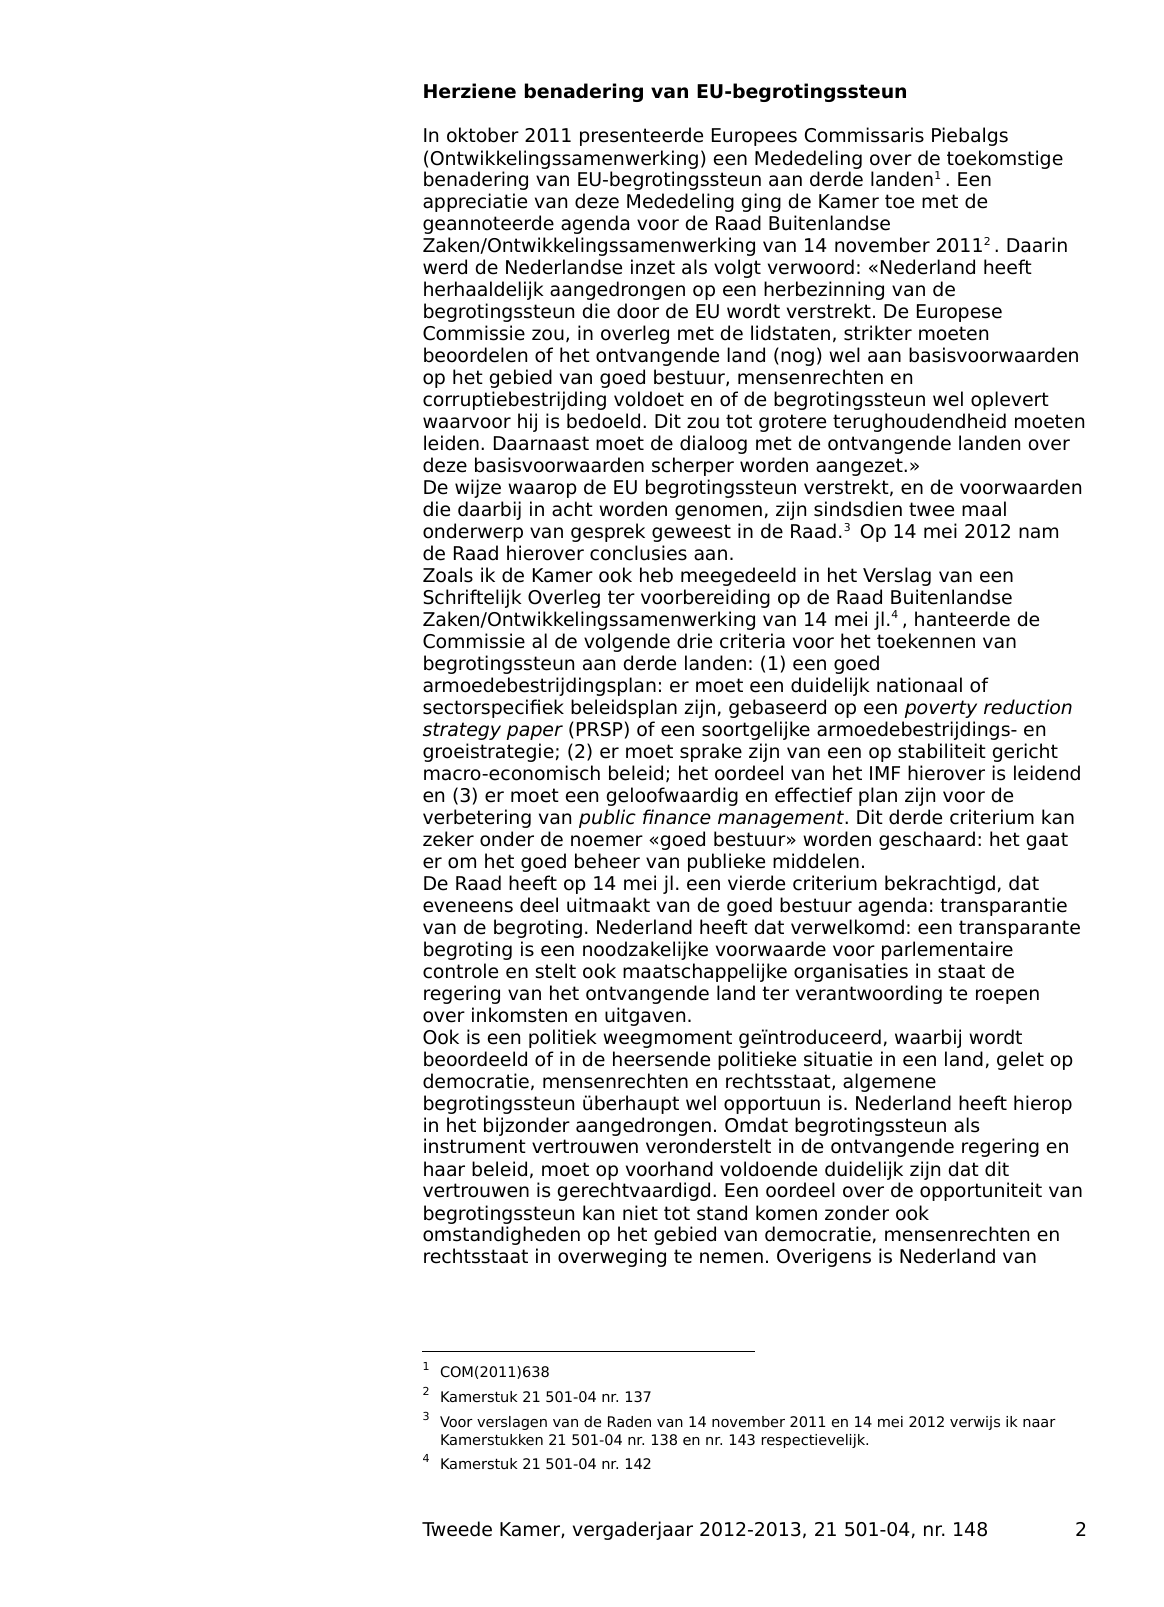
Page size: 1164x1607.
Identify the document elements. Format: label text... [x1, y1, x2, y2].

text Voor verslagen van de Raden van 14 november 2011 en 14 mei 2012 verwijs ik naar Kamerstukken 21 501-04 nr. 138 en nr. 143 respectievelijk. [422, 1410, 1087, 1449]
text Ook is een politiek weegmoment geïntroduceerd, waarbij wordt beoordeeld of in de heersende politieke situatie in een land, gelet op democratie, mensenrechten en rechtsstaat, algemene begrotingssteun überhaupt wel opportuun is. Nederland heeft hierop in het bijzonder aangedrongen. Omdat begrotingssteun als instrument vertrouwen veronderstelt in de ontvangende regering en haar beleid, moet op voorhand voldoende duidelijk zijn dat dit vertrouwen is gerechtvaardigd. Een oordeel over de opportuniteit van begrotingssteun kan niet tot stand komen zonder ook omstandigheden op het gebied van democratie, mensenrechten en rechtsstaat in overweging te nemen. Overigens is Nederland van [422, 1027, 1087, 1268]
text Zoals ik de Kamer ook heb meegedeeld in het Verslag van een Schriftelijk Overleg ter voorbereiding op de Raad Buitenlandse Zaken/Ontwikkelingssamenwerking van 14 mei jl., hanteerde de Commissie al de volgende drie criteria voor het toekennen van begrotingssteun aan derde landen: (1) een goed armoedebestrijdingsplan: er moet een duidelijk nationaal of sectorspecifiek beleidsplan zijn, gebaseerd op een poverty reduction strategy paper (PRSP) of een soortgelijke armoedebestrijdings- en groeistrategie; (2) er moet sprake zijn van een op stabiliteit gericht macro-economisch beleid; het oordeel van het IMF hierover is leidend en (3) er moet een geloofwaardig en effectief plan zijn voor de verbetering van public finance management. Dit derde criterium kan zeker onder de noemer «goed bestuur» worden geschaard: het gaat er om het goed beheer van publieke middelen. [422, 565, 1087, 873]
subtitle Herziene benadering van EU-begrotingssteun [422, 81, 1087, 103]
text COM(2011)638 [422, 1360, 1087, 1382]
text Kamerstuk 21 501-04 nr. 142 [422, 1452, 1087, 1474]
text De wijze waarop de EU begrotingssteun verstrekt, en de voorwaarden die daarbij in acht worden genomen, zijn sindsdien twee maal onderwerp van gesprek geweest in de Raad. Op 14 mei 2012 nam de Raad hierover conclusies aan. [422, 477, 1087, 565]
text De Raad heeft op 14 mei jl. een vierde criterium bekrachtigd, dat eveneens deel uitmaakt van de goed bestuur agenda: transparantie van de begroting. Nederland heeft dat verwelkomd: een transparante begroting is een noodzakelijke voorwaarde voor parlementaire controle en stelt ook maatschappelijke organisaties in staat de regering van het ontvangende land ter verantwoording te roepen over inkomsten en uitgaven. [422, 873, 1087, 1027]
text In oktober 2011 presenteerde Europees Commissaris Piebalgs (Ontwikkelingssamenwerking) een Mededeling over de toekomstige benadering van EU-begrotingssteun aan derde landen. Een appreciatie van deze Mededeling ging de Kamer toe met de geannoteerde agenda voor de Raad Buitenlandse Zaken/Ontwikkelingssamenwerking van 14 november 2011. Daarin werd de Nederlandse inzet als volgt verwoord: «Nederland heeft herhaaldelijk aangedrongen op een herbezinning van de begrotingssteun die door de EU wordt verstrekt. De Europese Commissie zou, in overleg met de lidstaten, strikter moeten beoordelen of het ontvangende land (nog) wel aan basisvoorwaarden op het gebied van goed bestuur, mensenrechten en corruptiebestrijding voldoet en of de begrotingssteun wel oplevert waarvoor hij is bedoeld. Dit zou tot grotere terughoudendheid moeten leiden. Daarnaast moet de dialoog met de ontvangende landen over deze basisvoorwaarden scherper worden aangezet.» [422, 125, 1087, 477]
text Kamerstuk 21 501-04 nr. 137 [422, 1385, 1087, 1407]
